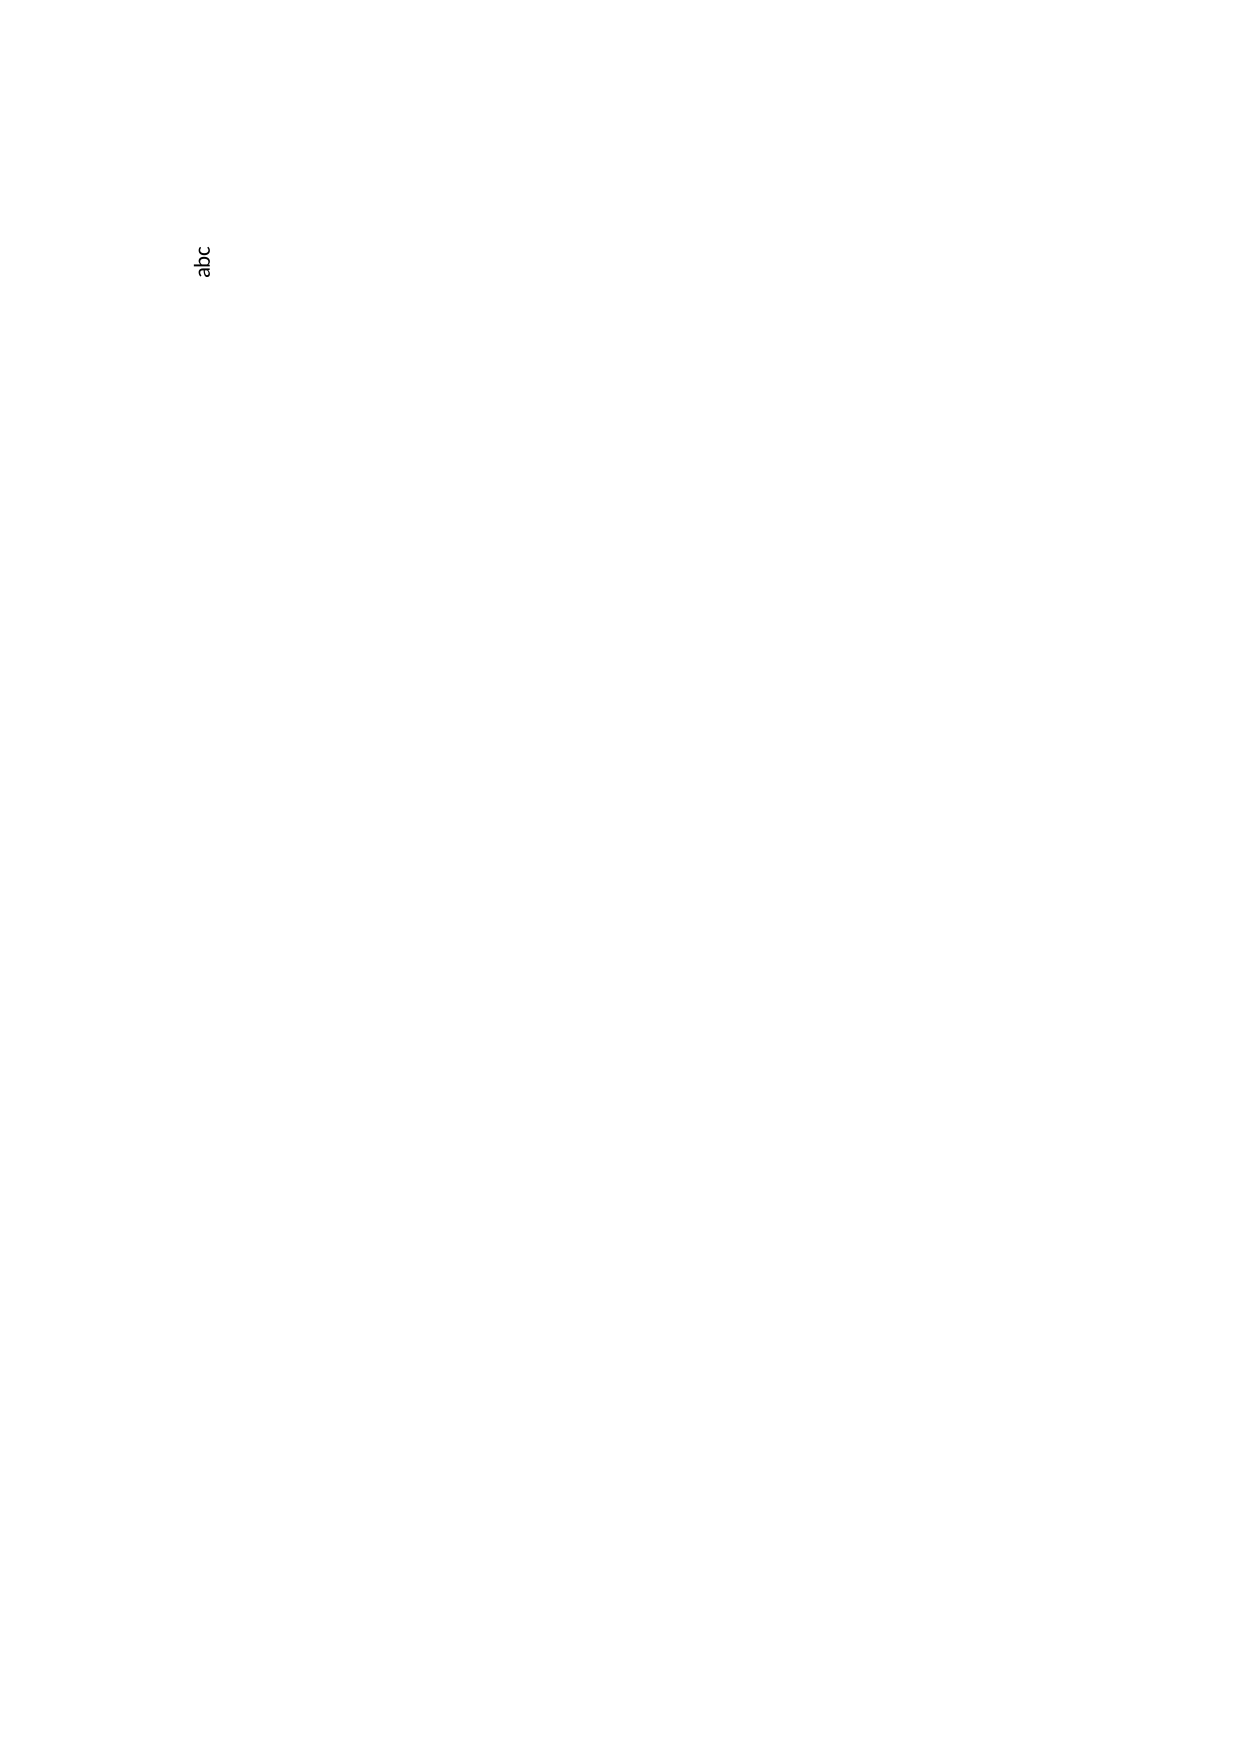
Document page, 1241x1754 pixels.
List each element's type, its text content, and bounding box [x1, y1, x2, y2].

text abc [187, 150, 216, 279]
